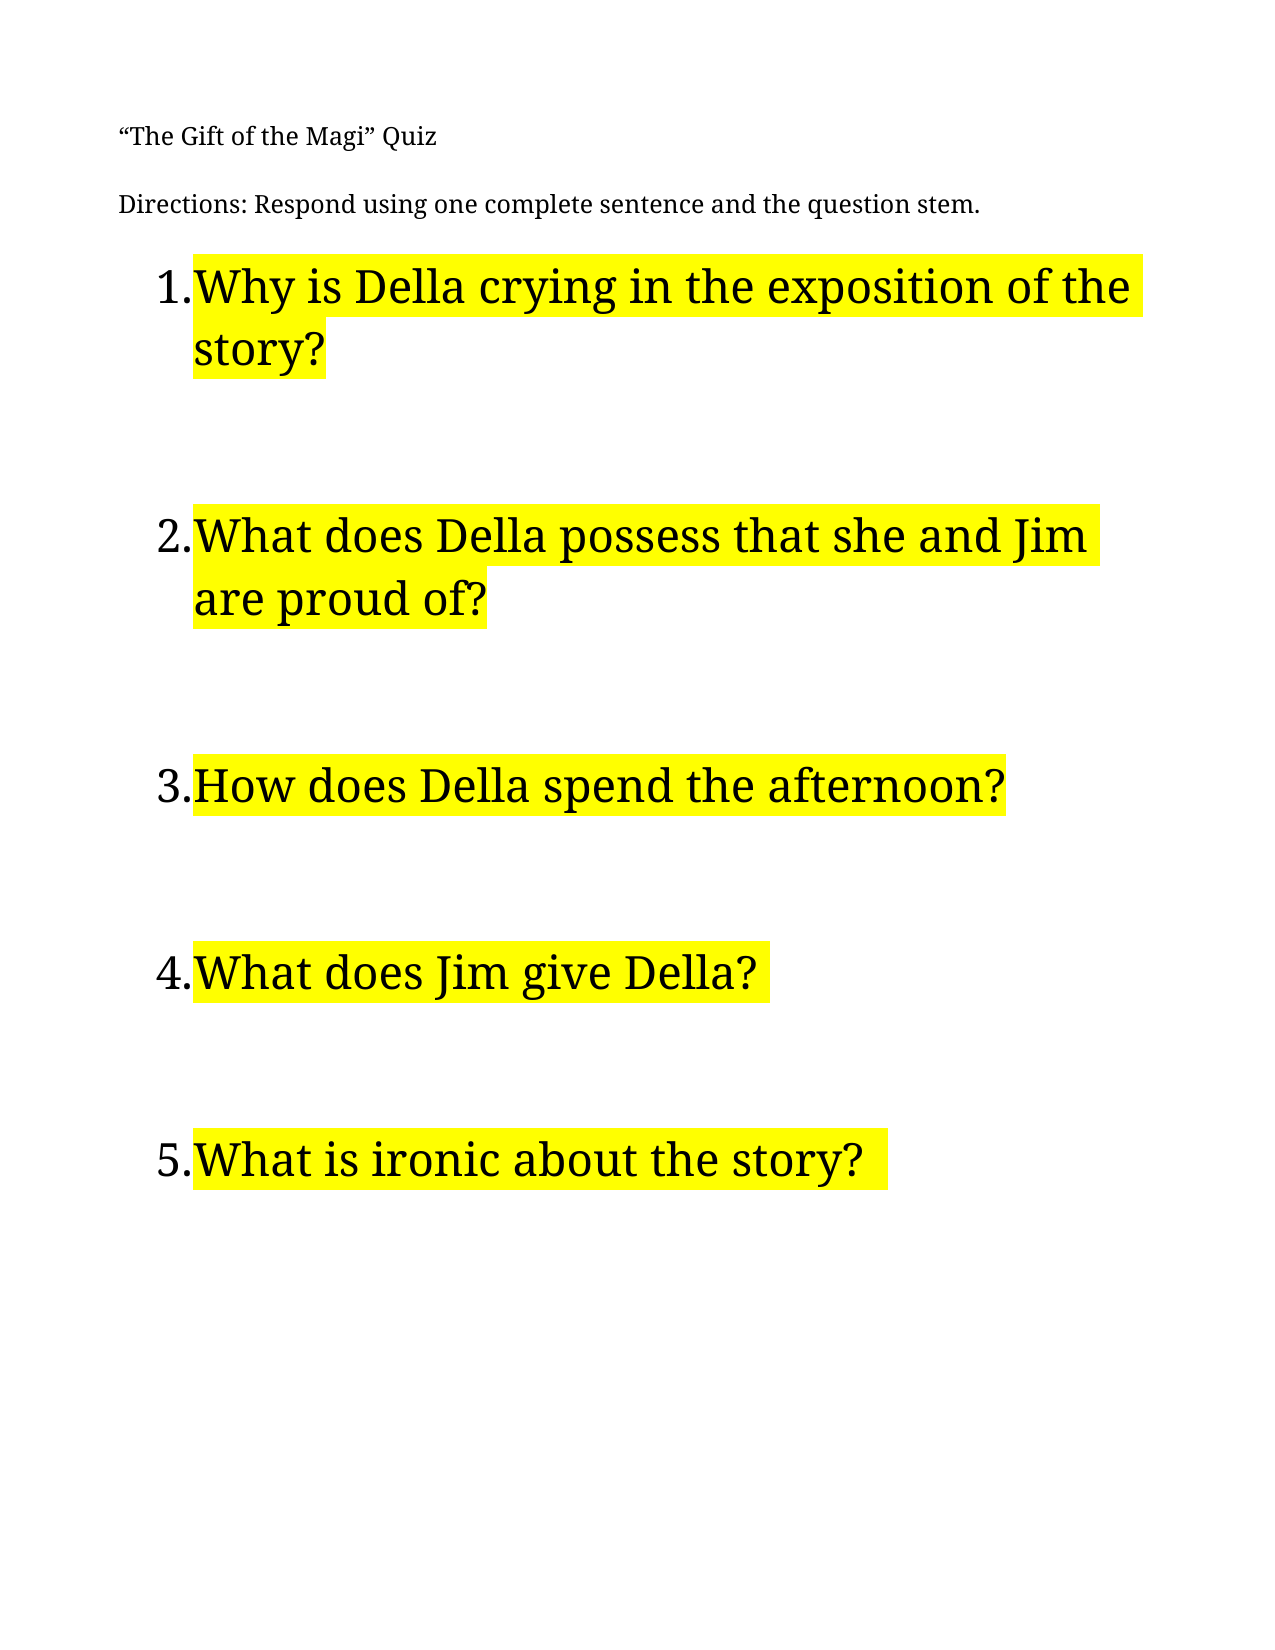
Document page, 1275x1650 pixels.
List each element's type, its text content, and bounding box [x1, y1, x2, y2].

text “The Gift of the Magi” Quiz [118, 118, 1157, 152]
text Directions: Respond using one complete sentence and the question stem. [118, 186, 1157, 220]
list Why is Della crying in the exposition of the story? [156, 254, 1157, 379]
list What is ironic about the story? [156, 1128, 1157, 1190]
list How does Della spend the afternoon? [156, 753, 1157, 816]
list What does Della possess that she and Jim are proud of? [156, 504, 1157, 629]
list What does Jim give Della? [156, 941, 1157, 1003]
